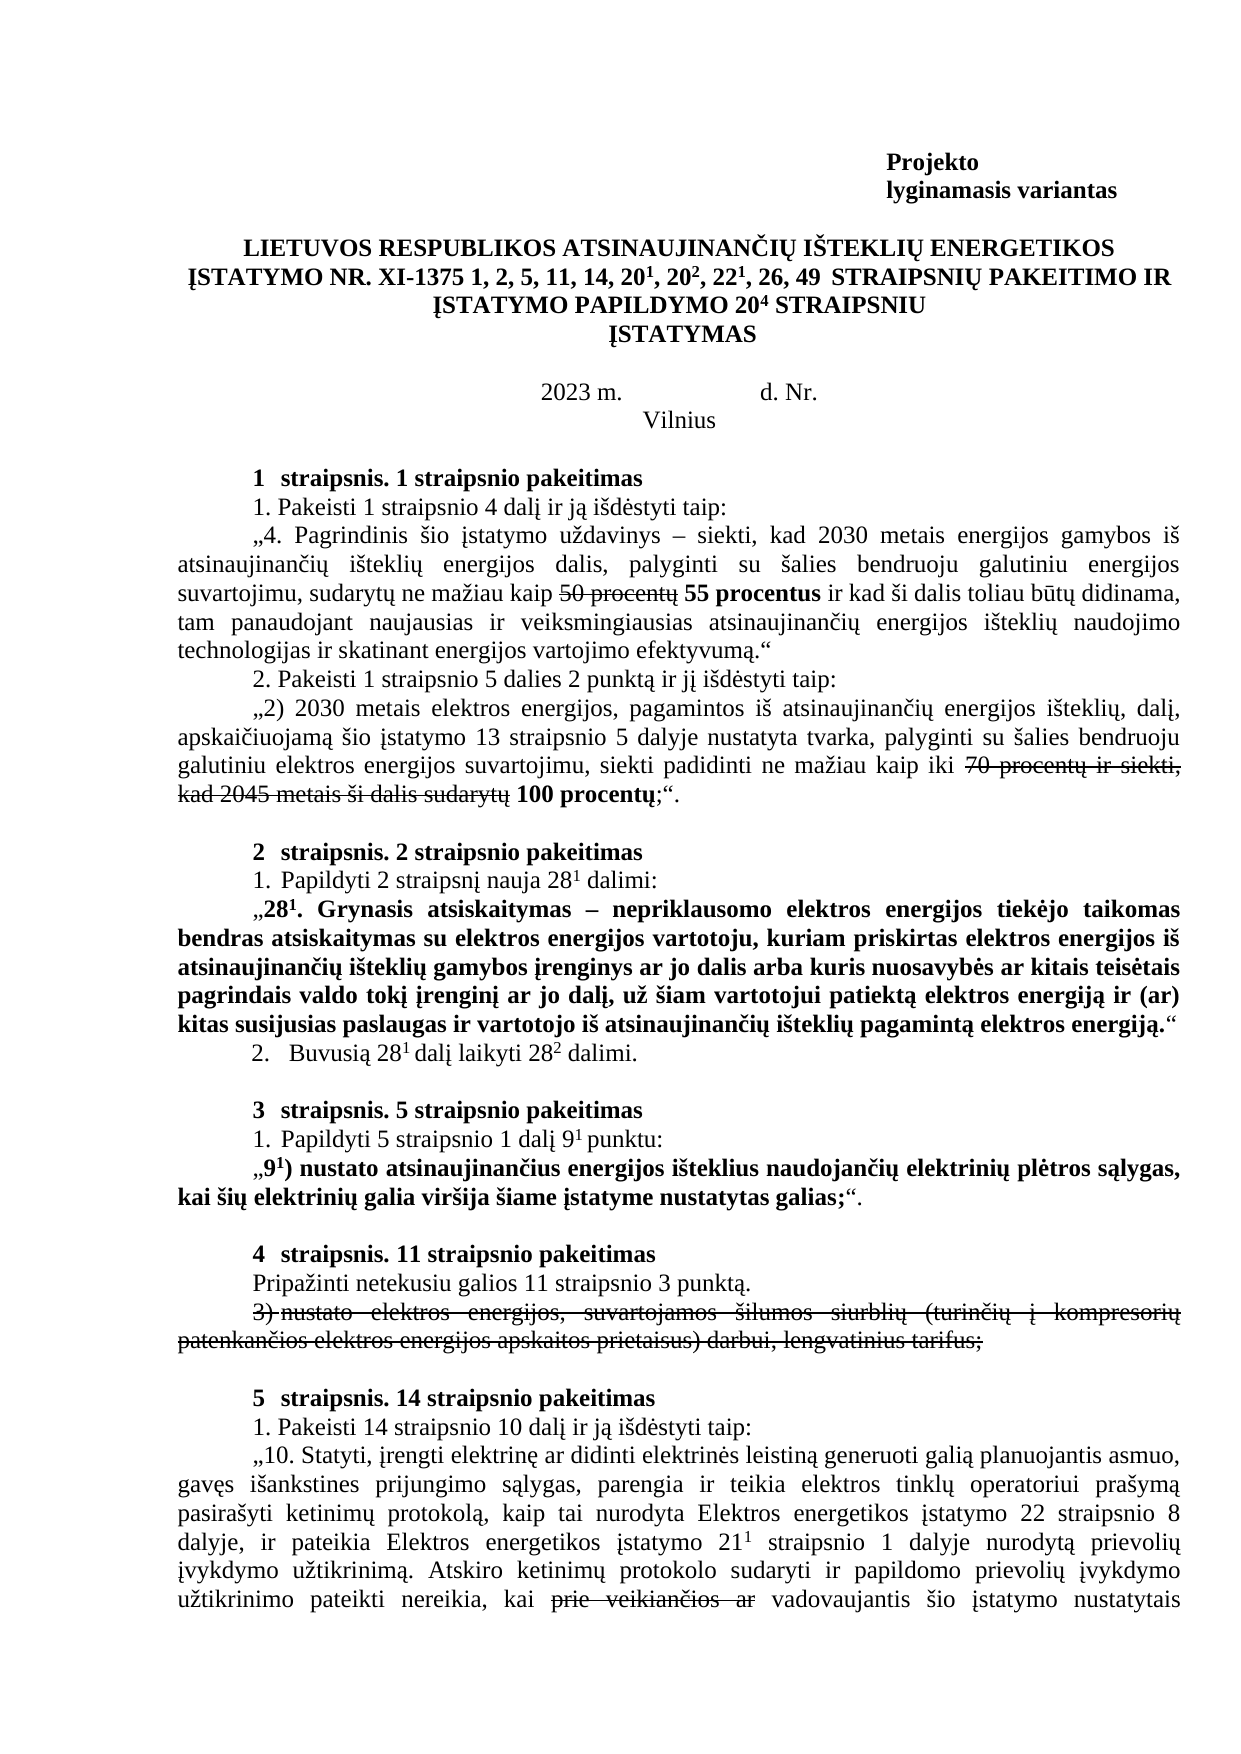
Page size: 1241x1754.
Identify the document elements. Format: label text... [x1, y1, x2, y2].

text 2 straipsnis. 2 straipsnio pakeitimas [177, 837, 1181, 866]
text 3 straipsnis. 5 straipsnio pakeitimas [177, 1096, 1181, 1124]
text lyginamasis variantas [886, 176, 1181, 204]
text 3) nustato elektros energijos, suvartojamos šilumos siurblių (turinčių į kompresorių patenkančios elektros energijos apskaitos prietaisus) darbui, lengvatinius tarifus; [177, 1297, 1181, 1354]
text 1. Pakeisti 14 straipsnio 10 dalį ir ją išdėstyti taip: [252, 1412, 1181, 1441]
text „2) 2030 metais elektros energijos, pagamintos iš atsinaujinančių energijos išteklių, dalį, apskaičiuojamą šio įstatymo 13 straipsnio 5 dalyje nustatyta tvarka, palyginti su šalies bendruoju galutiniu elektros energijos suvartojimu, siekti padidinti ne mažiau kaip iki 70 procentų ir siekti, kad 2045 metais ši dalis sudarytų 100 procentų;“. [177, 693, 1181, 808]
text 2. Buvusią 281 dalį laikyti 282 dalimi. [251, 1038, 1181, 1067]
text Lietuvos Respublikos Atsinaujinančių išteklių energetikos įstatymo Nr. XI-1375 1, 2, 5, 11, 14, 201, 202, 221, 26, 49 STRAIPsniŲ pakeitimo IR ĮSTATYMO PAPILDYMO 204 STRAIPSNIU [177, 233, 1181, 319]
text 4 straipsnis. 11 straipsnio pakeitimas [177, 1239, 1181, 1268]
text 2. Pakeisti 1 straipsnio 5 dalies 2 punktą ir jį išdėstyti taip: [177, 664, 1181, 693]
text 1. Papildyti 5 straipsnio 1 dalį 91 punktu: [177, 1124, 1181, 1153]
text 1. Papildyti 2 straipsnį nauja 281 dalimi: [177, 866, 1181, 894]
text 1. Pakeisti 1 straipsnio 4 dalį ir ją išdėstyti taip: [177, 492, 1181, 521]
text Vilnius [177, 406, 1181, 434]
text „91) nustato atsinaujinančius energijos išteklius naudojančių elektrinių plėtros sąlygas, kai šių elektrinių galia viršija šiame įstatyme nustatytas galias;“. [177, 1153, 1181, 1211]
text Pripažinti netekusiu galios 11 straipsnio 3 punktą. [177, 1268, 1181, 1297]
text 1 straipsnis. 1 straipsnio pakeitimas [177, 463, 1181, 492]
text 2023 m. d. Nr. [177, 377, 1181, 406]
text 5 straipsnis. 14 straipsnio pakeitimas [177, 1383, 1181, 1412]
text „10. Statyti, įrengti elektrinę ar didinti elektrinės leistiną generuoti galią planuojantis asmuo, gavęs išankstines prijungimo sąlygas, parengia ir teikia elektros tinklų operatoriui prašymą pasirašyti ketinimų protokolą, kaip tai nurodyta Elektros energetikos įstatymo 22 straipsnio 8 dalyje, ir pateikia Elektros energetikos įstatymo 211 straipsnio 1 dalyje nurodytą prievolių įvykdymo užtikrinimą. Atskiro ketinimų protokolo sudaryti ir papildomo prievolių įvykdymo užtikrinimo pateikti nereikia, kai prie veikiančios ar vadovaujantis šio įstatymo nustatytais [177, 1441, 1181, 1613]
text „281. Grynasis atsiskaitymas – nepriklausomo elektros energijos tiekėjo taikomas bendras atsiskaitymas su elektros energijos vartotoju, kuriam priskirtas elektros energijos iš atsinaujinančių išteklių gamybos įrenginys ar jo dalis arba kuris nuosavybės ar kitais teisėtais pagrindais valdo tokį įrenginį ar jo dalį, už šiam vartotojui patiektą elektros energiją ir (ar) kitas susijusias paslaugas ir vartotojo iš atsinaujinančių išteklių pagamintą elektros energiją.“ [177, 894, 1181, 1038]
text „4. Pagrindinis šio įstatymo uždavinys – siekti, kad 2030 metais energijos gamybos iš atsinaujinančių išteklių energijos dalis, palyginti su šalies bendruoju galutiniu energijos suvartojimu, sudarytų ne mažiau kaip 50 procentų 55 procentus ir kad ši dalis toliau būtų didinama, tam panaudojant naujausias ir veiksmingiausias atsinaujinančių energijos išteklių naudojimo technologijas ir skatinant energijos vartojimo efektyvumą.“ [177, 521, 1181, 664]
text Projekto [886, 147, 1181, 176]
text įstatymas [177, 319, 1181, 348]
